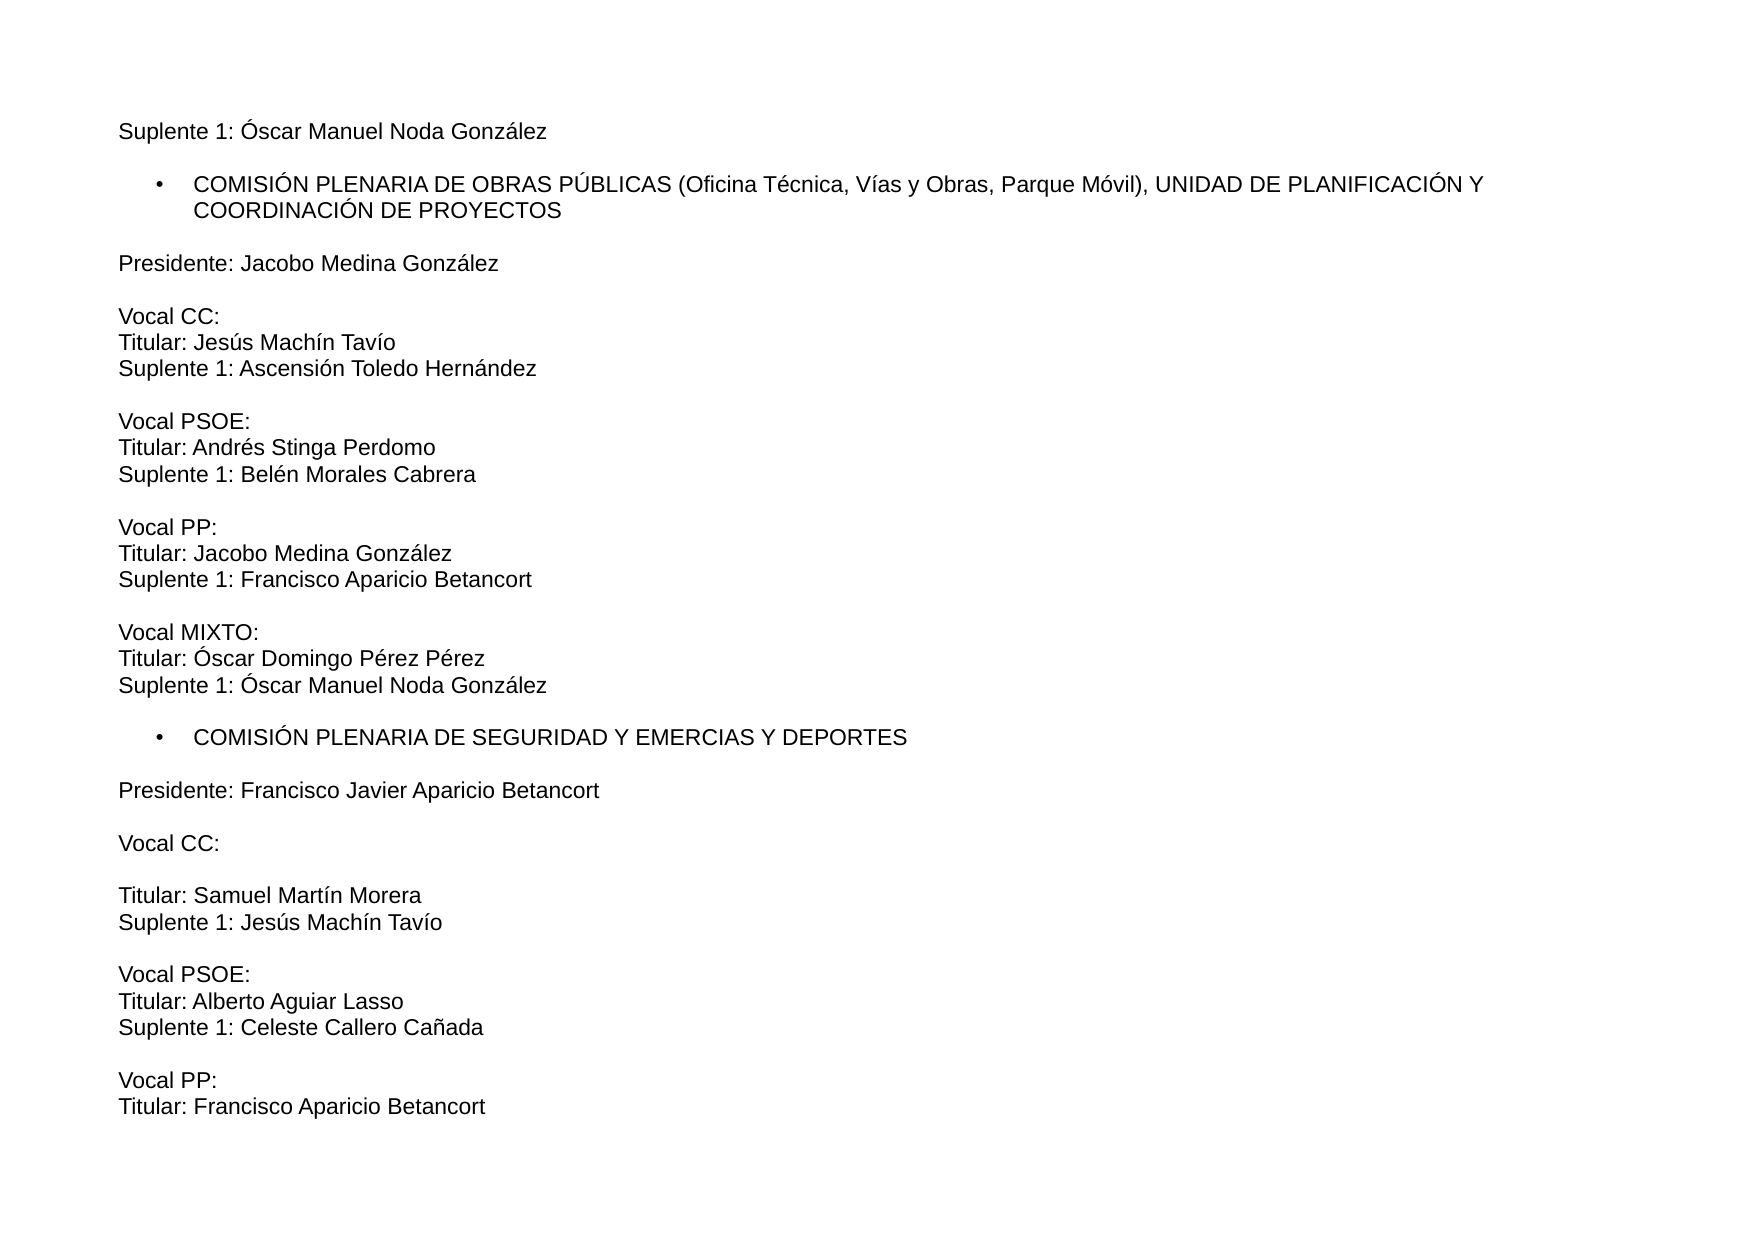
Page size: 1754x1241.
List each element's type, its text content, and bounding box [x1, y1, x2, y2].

text Titular: Jesús Machín Tavío [118, 329, 1636, 355]
text Titular: Alberto Aguiar Lasso [118, 988, 1636, 1014]
text Titular: Óscar Domingo Pérez Pérez [118, 645, 1636, 672]
text Suplente 1: Óscar Manuel Noda González [118, 672, 1636, 698]
text Suplente 1: Francisco Aparicio Betancort [118, 566, 1636, 592]
text Vocal CC: [118, 303, 1636, 329]
text Suplente 1: Belén Morales Cabrera [118, 461, 1636, 487]
text Titular: Francisco Aparicio Betancort [118, 1093, 1636, 1119]
text Presidente: Francisco Javier Aparicio Betancort [118, 777, 1636, 803]
text Titular: Andrés Stinga Perdomo [118, 434, 1636, 461]
list COMISIÓN PLENARIA DE SEGURIDAD Y EMERCIAS Y DEPORTES [156, 724, 1636, 751]
text Titular: Jacobo Medina González [118, 540, 1636, 566]
list COMISIÓN PLENARIA DE OBRAS PÚBLICAS (Oficina Técnica, Vías y Obras, Parque Móvil), UNIDAD DE PLANIFICACIÓN Y COORDINACIÓN DE PROYECTOS [156, 171, 1636, 223]
text Vocal MIXTO: [118, 619, 1636, 645]
text Vocal CC: [118, 830, 1636, 856]
text Vocal PP: [118, 1067, 1636, 1093]
text Vocal PP: [118, 513, 1636, 540]
text Suplente 1: Celeste Callero Cañada [118, 1014, 1636, 1041]
text Titular: Samuel Martín Morera [118, 882, 1636, 909]
text Suplente 1: Ascensión Toledo Hernández [118, 355, 1636, 382]
text Suplente 1: Óscar Manuel Noda González [118, 118, 1636, 144]
text Vocal PSOE: [118, 408, 1636, 434]
text Suplente 1: Jesús Machín Tavío [118, 909, 1636, 935]
text Vocal PSOE: [118, 961, 1636, 988]
text Presidente: Jacobo Medina González [118, 250, 1636, 276]
